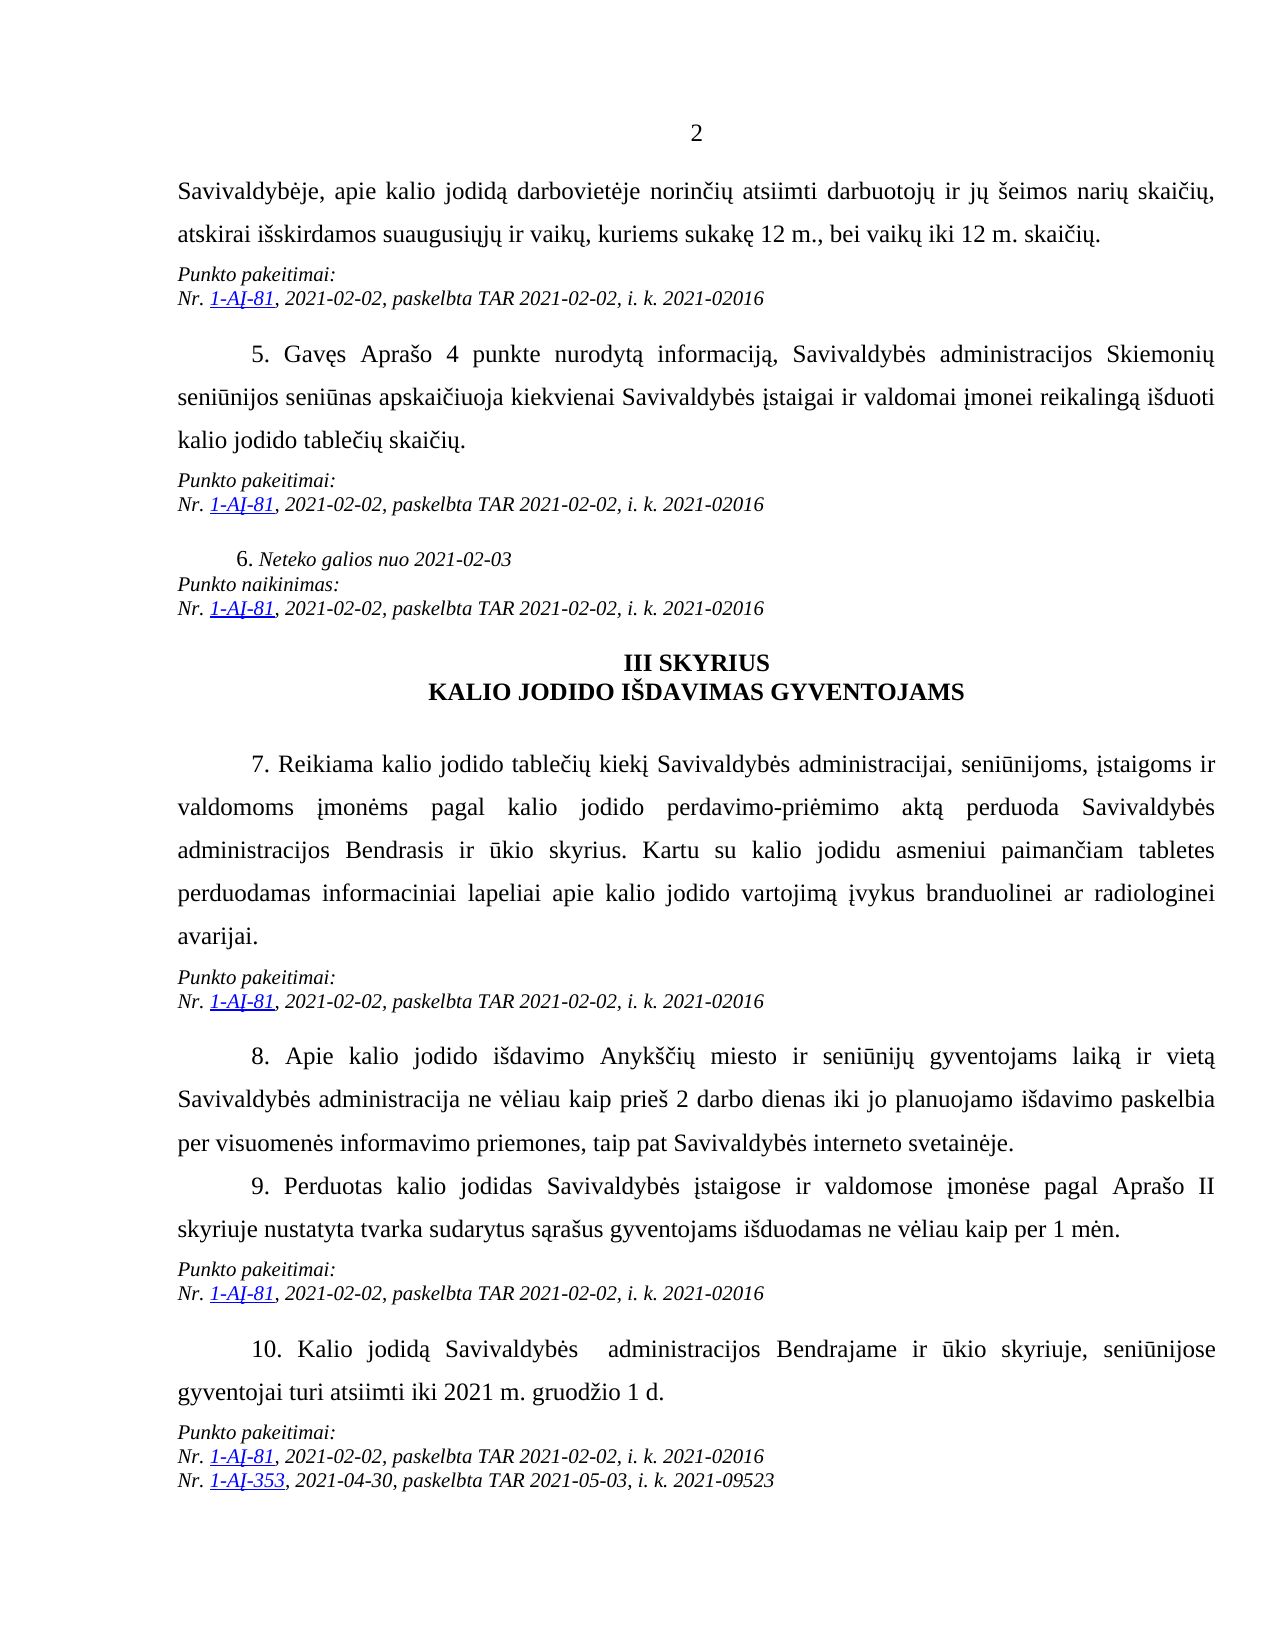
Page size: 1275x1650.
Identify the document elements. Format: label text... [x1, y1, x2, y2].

text Nr. 1-AĮ-81, 2021-02-02, paskelbta TAR 2021-02-02, i. k. 2021-02016 [177, 596, 1216, 619]
text Nr. 1-AĮ-81, 2021-02-02, paskelbta TAR 2021-02-02, i. k. 2021-02016 [177, 1281, 1216, 1305]
text Savivaldybėje, apie kalio jodidą darbovietėje norinčių atsiimti darbuotojų ir jų šeimos narių skaičių, atskirai išskirdamos suaugusiųjų ir vaikų, kuriems sukakę 12 m., bei vaikų iki 12 m. skaičių. [177, 176, 1216, 248]
text Nr. 1-AĮ-81, 2021-02-02, paskelbta TAR 2021-02-02, i. k. 2021-02016 [177, 492, 1216, 516]
text Punkto pakeitimai: [177, 1257, 1216, 1281]
text Nr. 1-AĮ-81, 2021-02-02, paskelbta TAR 2021-02-02, i. k. 2021-02016 [177, 1444, 1216, 1468]
text Punkto pakeitimai: [177, 964, 1216, 989]
text Nr. 1-AĮ-81, 2021-02-02, paskelbta TAR 2021-02-02, i. k. 2021-02016 [177, 286, 1216, 310]
text III SKYRIUS [177, 648, 1216, 677]
text Punkto naikinimas: [177, 571, 1216, 596]
text 7. Reikiama kalio jodido tablečių kiekį Savivaldybės administracijai, seniūnijoms, įstaigoms ir valdomoms įmonėms pagal kalio jodido perdavimo-priėmimo aktą perduoda Savivaldybės administracijos Bendrasis ir ūkio skyrius. Kartu su kalio jodidu asmeniui paimančiam tabletes perduodamas informaciniai lapeliai apie kalio jodido vartojimą įvykus branduolinei ar radiologinei avarijai. [177, 749, 1216, 950]
text 6. Neteko galios nuo 2021-02-03 [177, 545, 1216, 571]
text 8. Apie kalio jodido išdavimo Anykščių miesto ir seniūnijų gyventojams laiką ir vietą Savivaldybės administracija ne vėliau kaip prieš 2 darbo dienas iki jo planuojamo išdavimo paskelbia per visuomenės informavimo priemones, taip pat Savivaldybės interneto svetainėje. [177, 1041, 1216, 1156]
text Punkto pakeitimai: [177, 468, 1216, 492]
text Punkto pakeitimai: [177, 262, 1216, 286]
text 10. Kalio jodidą Savivaldybės administracijos Bendrajame ir ūkio skyriuje, seniūnijose gyventojai turi atsiimti iki 2021 m. gruodžio 1 d. [177, 1334, 1216, 1406]
text Nr. 1-AĮ-81, 2021-02-02, paskelbta TAR 2021-02-02, i. k. 2021-02016 [177, 989, 1216, 1013]
text Nr. 1-AĮ-353, 2021-04-30, paskelbta TAR 2021-05-03, i. k. 2021-09523 [177, 1468, 1216, 1492]
text Punkto pakeitimai: [177, 1420, 1216, 1444]
text KALIO JODIDO IŠDAVIMAS GYVENTOJAMS [177, 677, 1216, 706]
text 9. Perduotas kalio jodidas Savivaldybės įstaigose ir valdomose įmonėse pagal Aprašo II skyriuje nustatyta tvarka sudarytus sąrašus gyventojams išduodamas ne vėliau kaip per 1 mėn. [177, 1171, 1216, 1243]
text 5. Gavęs Aprašo 4 punkte nurodytą informaciją, Savivaldybės administracijos Skiemonių seniūnijos seniūnas apskaičiuoja kiekvienai Savivaldybės įstaigai ir valdomai įmonei reikalingą išduoti kalio jodido tablečių skaičių. [177, 339, 1216, 454]
